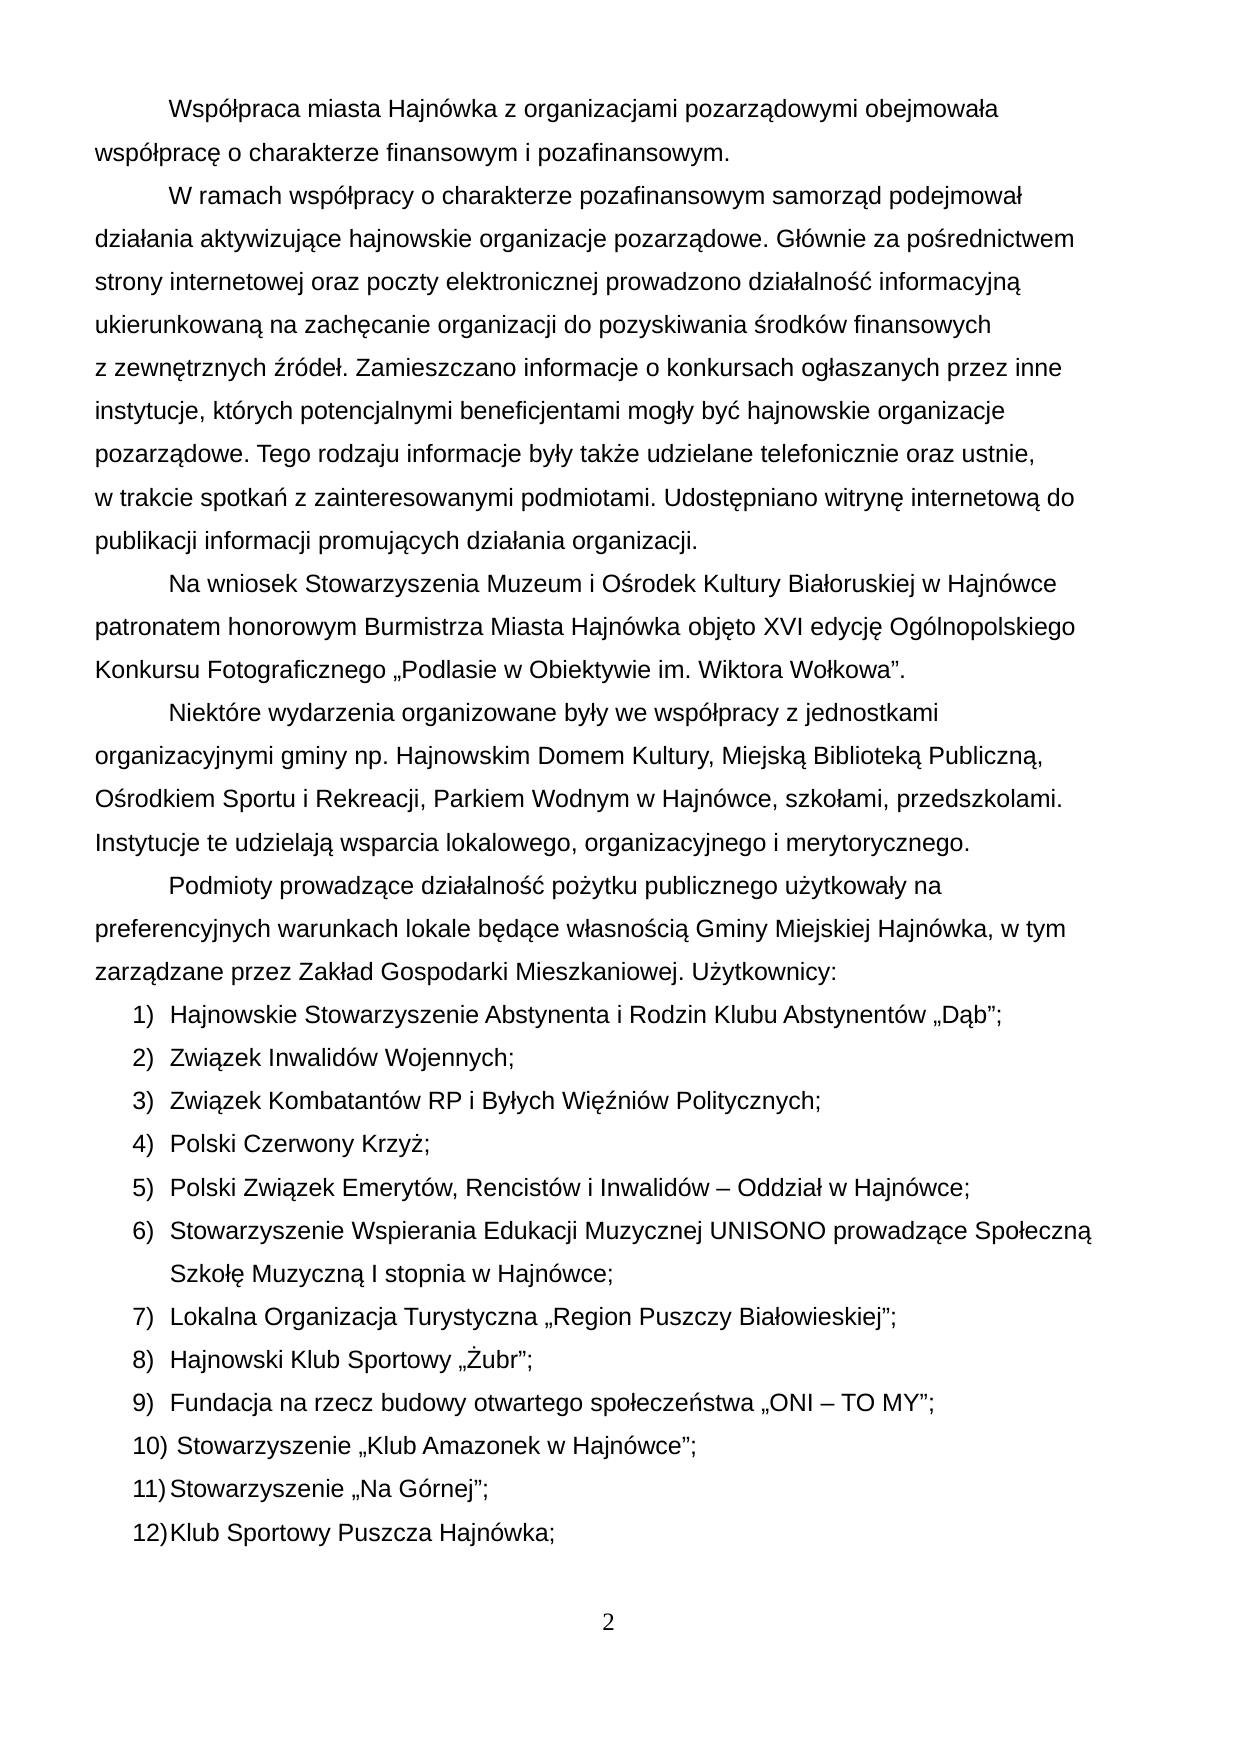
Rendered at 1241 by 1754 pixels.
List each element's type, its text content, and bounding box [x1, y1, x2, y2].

list Polski Związek Emerytów, Rencistów i Inwalidów – Oddział w Hajnówce; [132, 1173, 1122, 1201]
list Stowarzyszenie „Klub Amazonek w Hajnówce”; [132, 1431, 1122, 1460]
list Stowarzyszenie Wspierania Edukacji Muzycznej UNISONO prowadzące Społeczną Szkołę Muzyczną I stopnia w Hajnówce; [132, 1216, 1122, 1288]
list Stowarzyszenie „Na Górnej”; [132, 1474, 1122, 1503]
list Polski Czerwony Krzyż; [132, 1129, 1122, 1158]
text Niektóre wydarzenia organizowane były we współpracy z jednostkami organizacyjnymi gminy np. Hajnowskim Domem Kultury, Miejską Biblioteką Publiczną, Ośrodkiem Sportu i Rekreacji, Parkiem Wodnym w Hajnówce, szkołami, przedszkolami. Instytucje te udzielają wsparcia lokalowego, organizacyjnego i merytorycznego. [94, 698, 1122, 856]
list Lokalna Organizacja Turystyczna „Region Puszczy Białowieskiej”; [132, 1302, 1122, 1331]
list Klub Sportowy Puszcza Hajnówka; [132, 1518, 1122, 1546]
list Związek Kombatantów RP i Byłych Więźniów Politycznych; [132, 1086, 1122, 1115]
list Hajnowskie Stowarzyszenie Abstynenta i Rodzin Klubu Abstynentów „Dąb”; [132, 1000, 1122, 1029]
text Współpraca miasta Hajnówka z organizacjami pozarządowymi obejmowała współpracę o charakterze finansowym i pozafinansowym. [94, 94, 1122, 166]
list Hajnowski Klub Sportowy „Żubr”; [132, 1345, 1122, 1374]
text Podmioty prowadzące działalność pożytku publicznego użytkowały na preferencyjnych warunkach lokale będące własnością Gminy Miejskiej Hajnówka, w tym zarządzane przez Zakład Gospodarki Mieszkaniowej. Użytkownicy: [94, 871, 1122, 986]
list Fundacja na rzecz budowy otwartego społeczeństwa „ONI – TO MY”; [132, 1388, 1122, 1417]
text W ramach współpracy o charakterze pozafinansowym samorząd podejmował działania aktywizujące hajnowskie organizacje pozarządowe. Głównie za pośrednictwem strony internetowej oraz poczty elektronicznej prowadzono działalność informacyjną ukierunkowaną na zachęcanie organizacji do pozyskiwania środków finansowych z zewnętrznych źródeł. Zamieszczano informacje o konkursach ogłaszanych przez inne instytucje, których potencjalnymi beneficjentami mogły być hajnowskie organizacje pozarządowe. Tego rodzaju informacje były także udzielane telefonicznie oraz ustnie, w trakcie spotkań z zainteresowanymi podmiotami. Udostępniano witrynę internetową do publikacji informacji promujących działania organizacji. [94, 181, 1122, 554]
text Na wniosek Stowarzyszenia Muzeum i Ośrodek Kultury Białoruskiej w Hajnówce patronatem honorowym Burmistrza Miasta Hajnówka objęto XVI edycję Ogólnopolskiego Konkursu Fotograficznego „Podlasie w Obiektywie im. Wiktora Wołkowa”. [94, 569, 1122, 684]
list Związek Inwalidów Wojennych; [132, 1043, 1122, 1072]
